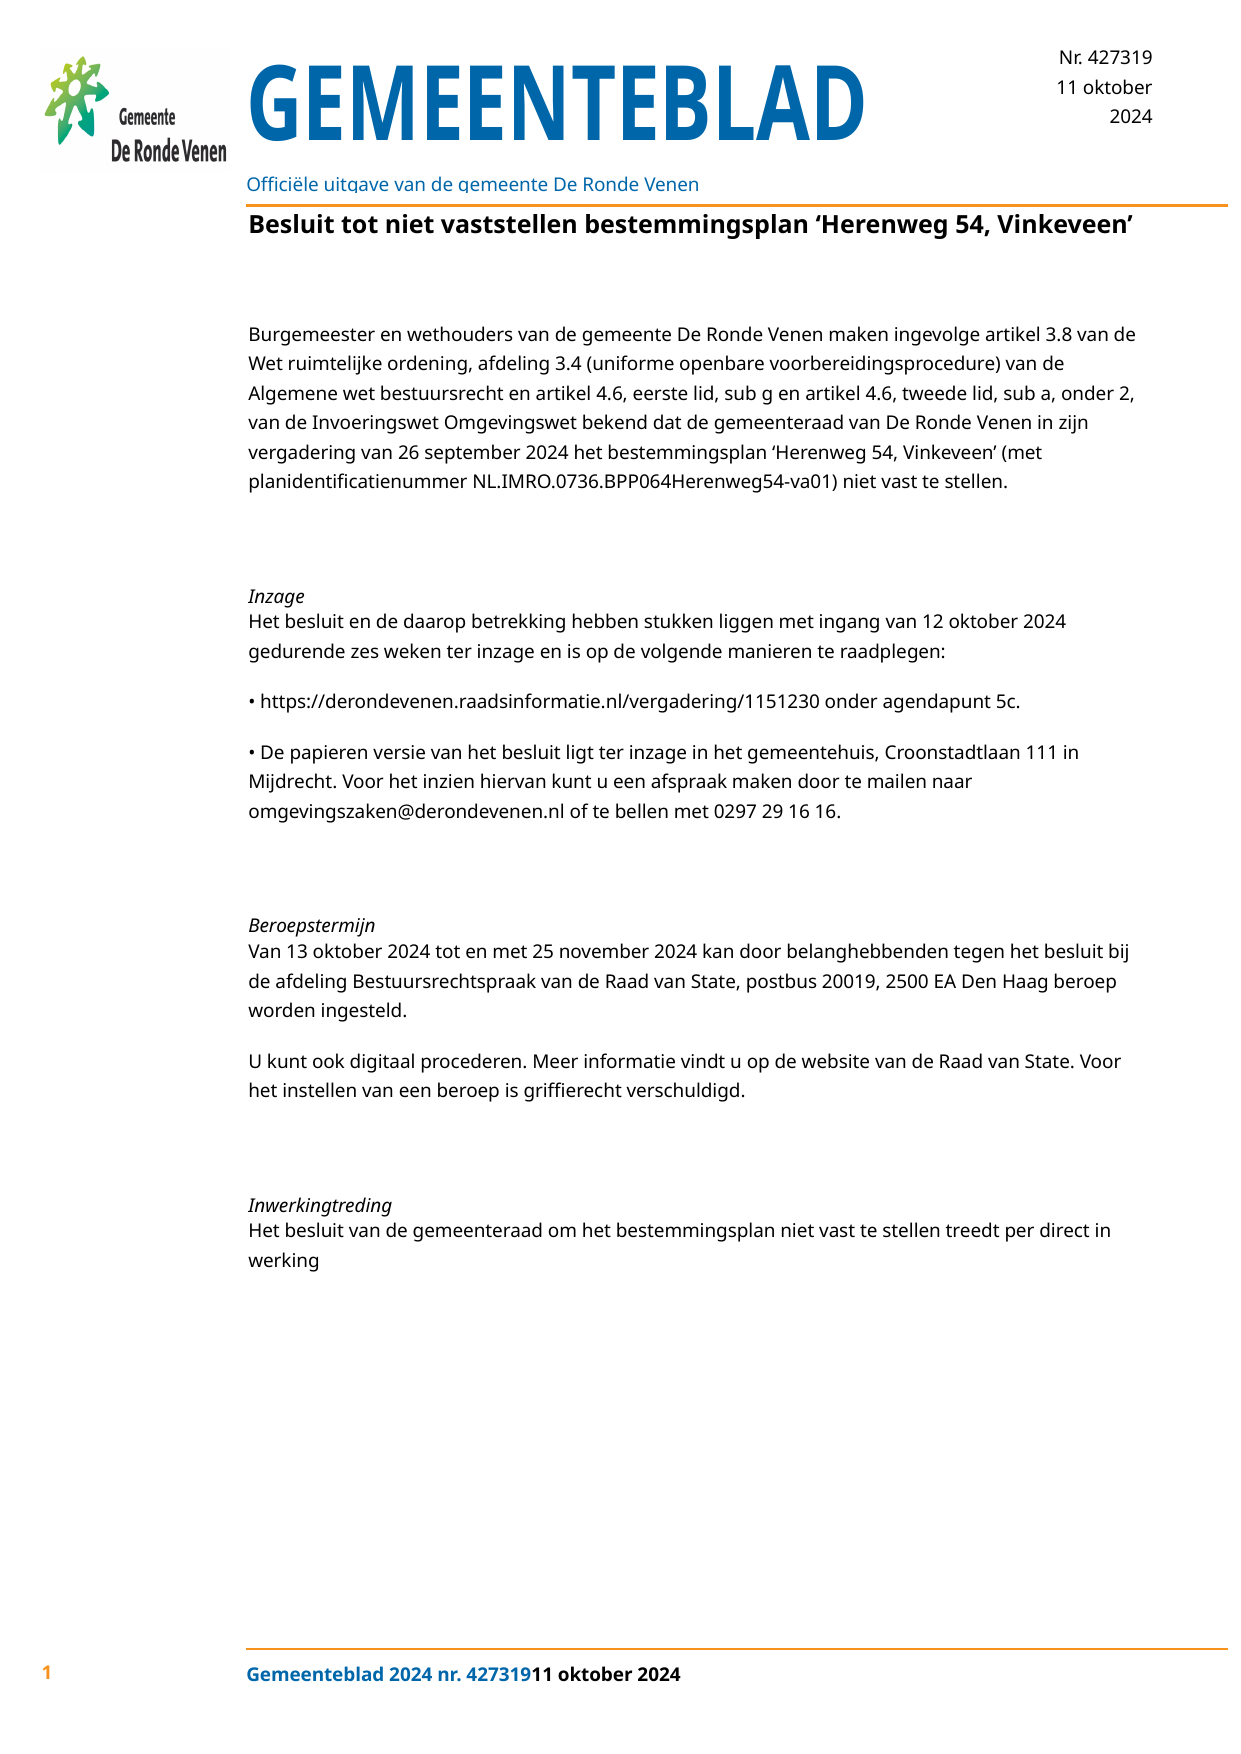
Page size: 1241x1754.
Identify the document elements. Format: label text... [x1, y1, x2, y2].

text Inzage [248, 583, 1152, 609]
text Van 13 oktober 2024 tot en met 25 november 2024 kan door belanghebbenden tegen het besluit bij de afdeling Bestuursrechtspraak van de Raad van State, postbus 20019, 2500 EA Den Haag beroep worden ingesteld. [248, 938, 1152, 1023]
text Burgemeester en wethouders van de gemeente De Ronde Venen maken ingevolge artikel 3.8 van de Wet ruimtelijke ordening, afdeling 3.4 (uniforme openbare voorbereidingsprocedure) van de Algemene wet bestuursrecht en artikel 4.6, eerste lid, sub g en artikel 4.6, tweede lid, sub a, onder 2, van de Invoeringswet Omgevingswet bekend dat de gemeenteraad van De Ronde Venen in zijn vergadering van 26 september 2024 het bestemmingsplan ‘Herenweg 54, Vinkeveen’ (met planidentificatienummer NL.IMRO.0736.BPP064Herenweg54-va01) niet vast te stellen. [248, 321, 1152, 494]
text Beroepstermijn [248, 913, 1152, 938]
text • https://derondevenen.raadsinformatie.nl/vergadering/1151230 onder agendapunt 5c. [248, 689, 1152, 714]
text Het besluit van de gemeenteraad om het bestemmingsplan niet vast te stellen treedt per direct in werking [248, 1218, 1152, 1273]
picture [41, 47, 231, 172]
text • De papieren versie van het besluit ligt ter inzage in het gemeentehuis, Croonstadtlaan 111 in Mijdrecht. Voor het inzien hiervan kunt u een afspraak maken door te mailen naar omgevingszaken@derondevenen.nl of te bellen met 0297 29 16 16. [248, 739, 1152, 824]
text Het besluit en de daarop betrekking hebben stukken liggen met ingang van 12 oktober 2024 gedurende zes weken ter inzage en is op de volgende manieren te raadplegen: [248, 609, 1152, 664]
text Besluit tot niet vaststellen bestemmingsplan ‘Herenweg 54, Vinkeveen’ [248, 207, 1152, 241]
text U kunt ook digitaal procederen. Meer informatie vindt u op de website van de Raad van State. Voor het instellen van een beroep is griffierecht verschuldigd. [248, 1048, 1152, 1103]
text Inwerkingtreding [248, 1192, 1152, 1218]
